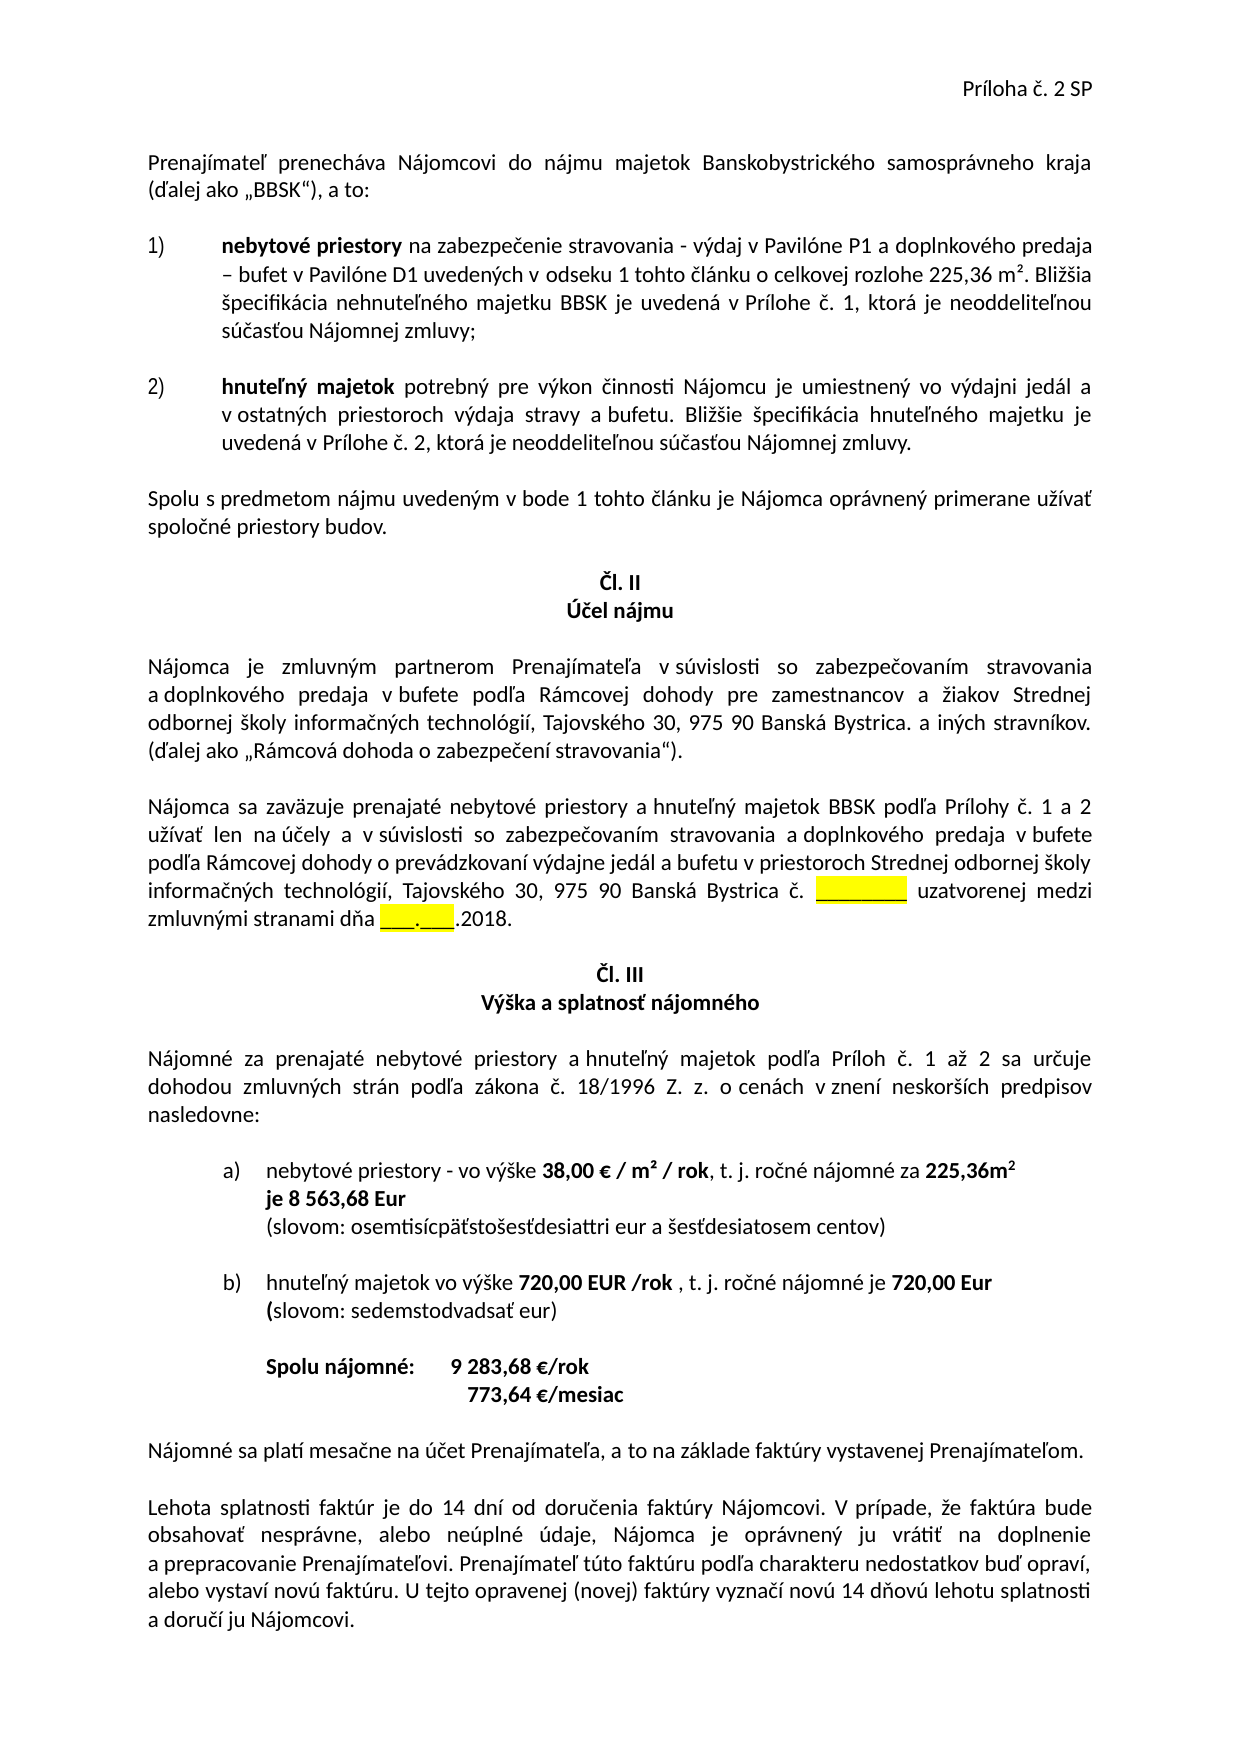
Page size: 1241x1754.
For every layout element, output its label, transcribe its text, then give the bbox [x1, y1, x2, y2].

text Nájomca sa zaväzuje prenajaté nebytové priestory a hnuteľný majetok BBSK podľa Prílohy č. 1 a 2 užívať len na účely a v súvislosti so zabezpečovaním stravovania a doplnkového predaja v bufete podľa Rámcovej dohody o prevádzkovaní výdajne jedál a bufetu v priestoroch Strednej odbornej školy informačných technológií, Tajovského 30, 975 90 Banská Bystrica č. ________ uzatvorenej medzi zmluvnými stranami dňa ___.___.2018. [148, 792, 1093, 932]
text Prenajímateľ prenecháva Nájomcovi do nájmu majetok Banskobystrického samosprávneho kraja (ďalej ako „BBSK“), a to: [148, 148, 1093, 204]
text Spolu s predmetom nájmu uvedeným v bode 1 tohto článku je Nájomca oprávnený primerane užívať spoločné priestory budov. [148, 484, 1093, 540]
text 773,64 €/mesiac [223, 1381, 1093, 1408]
text a) nebytové priestory - vo výške 38,00 € / m² / rok, t. j. ročné nájomné za 225,36m2 [223, 1156, 1093, 1184]
text Lehota splatnosti faktúr je do 14 dní od doručenia faktúry Nájomcovi. V prípade, že faktúra bude obsahovať nesprávne, alebo neúplné údaje, Nájomca je oprávnený ju vrátiť na doplnenie a prepracovanie Prenajímateľovi. Prenajímateľ túto faktúru podľa charakteru nedostatkov buď opraví, alebo vystaví novú faktúru. U tejto opravenej (novej) faktúry vyznačí novú 14 dňovú lehotu splatnosti a doručí ju Nájomcovi. [148, 1493, 1093, 1633]
text (slovom: sedemstodvadsať eur) [223, 1296, 1093, 1324]
text Nájomné za prenajaté nebytové priestory a hnuteľný majetok podľa Príloh č. 1 až 2 sa určuje dohodou zmluvných strán podľa zákona č. 18/1996 Z. z. o cenách v znení neskorších predpisov nasledovne: [148, 1044, 1093, 1128]
text Nájomca je zmluvným partnerom Prenajímateľa v súvislosti so zabezpečovaním stravovania a doplnkového predaja v bufete podľa Rámcovej dohody pre zamestnancov a žiakov Strednej odbornej školy informačných technológií, Tajovského 30, 975 90 Banská Bystrica. a iných stravníkov. (ďalej ako „Rámcová dohoda o zabezpečení stravovania“). [148, 652, 1093, 764]
list hnuteľný majetok potrebný pre výkon činnosti Nájomcu je umiestnený vo výdajni jedál a v ostatných priestoroch výdaja stravy a bufetu. Bližšie špecifikácia hnuteľného majetku je uvedená v Prílohe č. 2, ktorá je neoddeliteľnou súčasťou Nájomnej zmluvy. [148, 372, 1093, 456]
text Spolu nájomné: 9 283,68 €/rok [223, 1352, 1093, 1381]
text Čl. II [148, 568, 1093, 596]
text b) hnuteľný majetok vo výške 720,00 EUR /rok , t. j. ročné nájomné je 720,00 Eur [223, 1268, 1093, 1296]
text je 8 563,68 Eur [223, 1184, 1093, 1212]
text Čl. III [148, 960, 1093, 988]
text Výška a splatnosť nájomného [148, 988, 1093, 1016]
text (slovom: osemtisícpäťstošesťdesiattri eur a šesťdesiatosem centov) [223, 1212, 1093, 1240]
text Účel nájmu [148, 596, 1093, 624]
list nebytové priestory na zabezpečenie stravovania - výdaj v Pavilóne P1 a doplnkového predaja – bufet v Pavilóne D1 uvedených v odseku 1 tohto článku o celkovej rozlohe 225,36 m². Bližšia špecifikácia nehnuteľného majetku BBSK je uvedená v Prílohe č. 1, ktorá je neoddeliteľnou súčasťou Nájomnej zmluvy; [148, 232, 1093, 344]
text Nájomné sa platí mesačne na účet Prenajímateľa, a to na základe faktúry vystavenej Prenajímateľom. [148, 1437, 1093, 1464]
